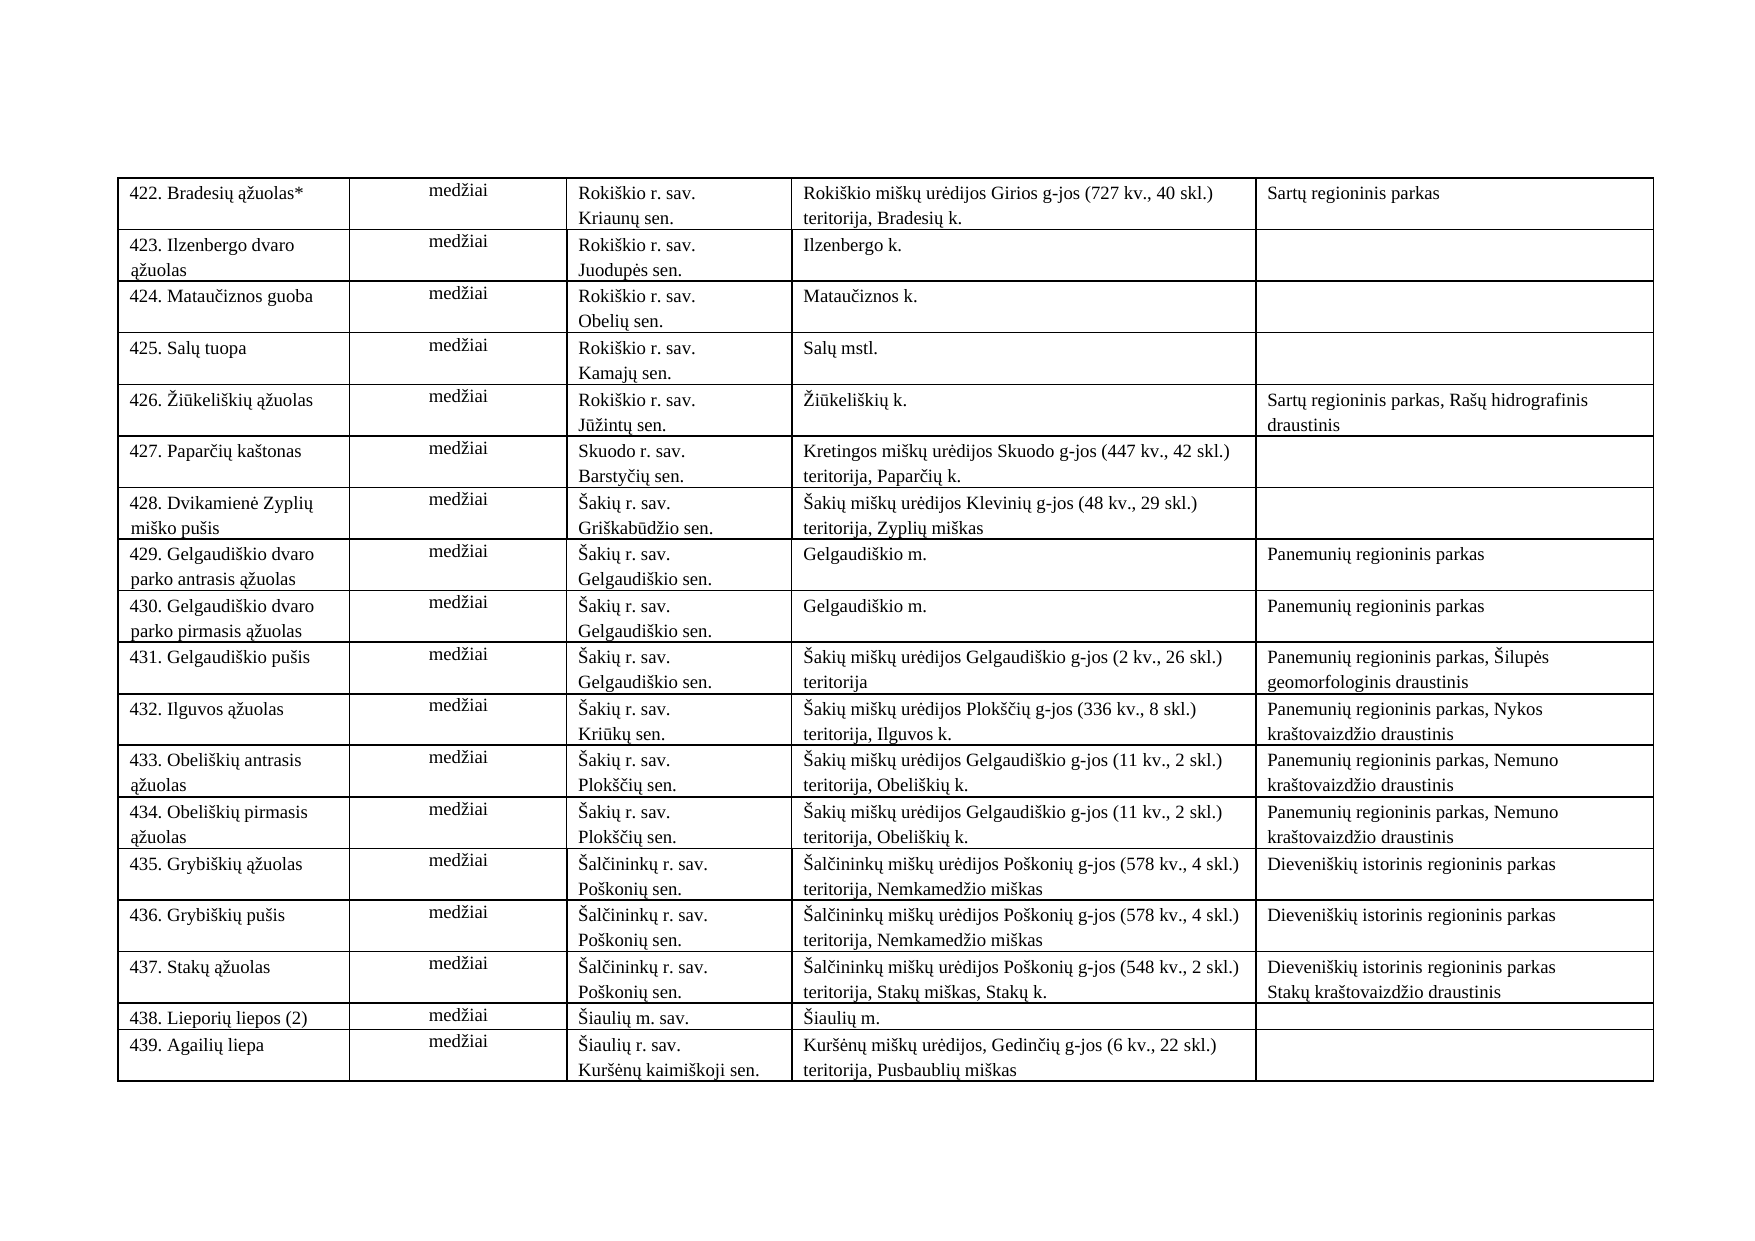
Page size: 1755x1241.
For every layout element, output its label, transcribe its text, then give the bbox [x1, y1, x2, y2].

table_cell 425. Salų tuopa [119, 333, 349, 383]
table_cell 428. Dvikamienė Zyplių miško pušis [119, 488, 349, 538]
table_cell 430. Gelgaudiškio dvaro parko pirmasis ąžuolas [119, 591, 349, 641]
table_cell [1257, 230, 1653, 280]
table_cell 435. Grybiškių ąžuolas [119, 849, 349, 899]
table_cell [1257, 1004, 1653, 1029]
table_cell Šakių r. sav. Griškabūdžio sen. [568, 488, 791, 538]
table_cell 426. Žiūkeliškių ąžuolas [119, 385, 349, 435]
table_cell Rokiškio miškų urėdijos Girios g-jos (727 kv., 40 skl.) teritorija, Bradesių k. [792, 179, 1255, 229]
table_cell Šakių r. sav. Gelgaudiškio sen. [567, 540, 791, 590]
table_cell Šakių r. sav. Gelgaudiškio sen. [567, 643, 791, 693]
table_cell Gelgaudiškio m. [792, 591, 1255, 641]
table_cell 434. Obeliškių pirmasis ąžuolas [119, 798, 349, 847]
table_cell medžiai [350, 591, 566, 641]
table_cell medžiai [350, 695, 566, 744]
table_cell medžiai [350, 333, 566, 383]
table_cell Šakių r. sav. Plokščių sen. [567, 798, 791, 847]
table_cell [1257, 282, 1653, 332]
table_cell Rokiškio r. sav. Kriaunų sen. [567, 179, 791, 229]
table_cell Sartų regioninis parkas [1257, 179, 1653, 229]
table_cell Salų mstl. [793, 333, 1255, 383]
table_cell Šakių r. sav. Gelgaudiškio sen. [567, 591, 791, 641]
table_cell [1257, 333, 1653, 383]
table_cell Šalčininkų r. sav. Poškonių sen. [568, 952, 791, 1002]
table_cell Panemunių regioninis parkas, Nemuno kraštovaizdžio draustinis [1257, 798, 1653, 847]
table_cell 431. Gelgaudiškio pušis [119, 643, 349, 693]
table_cell medžiai [350, 1030, 566, 1080]
table_cell 423. Ilzenbergo dvaro ąžuolas [119, 230, 349, 280]
table_cell Rokiškio r. sav. Obelių sen. [568, 282, 791, 332]
table_cell Šakių r. sav. Kriūkų sen. [567, 695, 791, 744]
table_cell Kretingos miškų urėdijos Skuodo g-jos (447 kv., 42 skl.) teritorija, Paparčių k. [793, 437, 1255, 487]
table_cell medžiai [350, 746, 566, 796]
table_cell Šalčininkų miškų urėdijos Poškonių g-jos (578 kv., 4 skl.) teritorija, Nemkamedžio miškas [793, 849, 1255, 899]
table_cell Rokiškio r. sav. Jūžintų sen. [568, 385, 791, 435]
table_cell Rokiškio r. sav. Juodupės sen. [568, 230, 791, 280]
table_cell medžiai [350, 385, 566, 435]
table_cell Panemunių regioninis parkas [1257, 591, 1653, 641]
table_cell 437. Stakų ąžuolas [119, 952, 349, 1002]
table_cell Šakių miškų urėdijos Gelgaudiškio g-jos (11 kv., 2 skl.) teritorija, Obeliškių k. [792, 746, 1255, 796]
table_cell medžiai [350, 1004, 566, 1029]
table_cell Panemunių regioninis parkas, Nykos kraštovaizdžio draustinis [1257, 695, 1653, 744]
table_cell Gelgaudiškio m. [792, 540, 1255, 590]
table_cell medžiai [350, 798, 566, 847]
table_cell medžiai [350, 488, 566, 538]
table_cell 436. Grybiškių pušis [119, 901, 349, 951]
table_cell Mataučiznos k. [793, 282, 1255, 332]
table_cell Šiaulių r. sav. Kuršėnų kaimiškoji sen. [568, 1030, 791, 1080]
table_cell Rokiškio r. sav. Kamajų sen. [568, 333, 791, 383]
table_cell 432. Ilguvos ąžuolas [119, 695, 349, 744]
table_cell Panemunių regioninis parkas, Nemuno kraštovaizdžio draustinis [1257, 746, 1653, 796]
table_cell medžiai [350, 282, 566, 332]
table_cell Kuršėnų miškų urėdijos, Gedinčių g-jos (6 kv., 22 skl.) teritorija, Pusbaublių miškas [793, 1030, 1255, 1080]
table_cell Ilzenbergo k. [793, 230, 1255, 280]
table_cell Sartų regioninis parkas, Rašų hidrografinis draustinis [1257, 385, 1653, 435]
table_cell Dieveniškių istorinis regioninis parkas [1257, 849, 1653, 899]
table_cell Šakių miškų urėdijos Gelgaudiškio g-jos (11 kv., 2 skl.) teritorija, Obeliškių k. [792, 798, 1255, 847]
table_cell Panemunių regioninis parkas [1257, 540, 1653, 590]
table_cell medžiai [350, 230, 566, 280]
table_cell Šakių miškų urėdijos Plokščių g-jos (336 kv., 8 skl.) teritorija, Ilguvos k. [792, 695, 1255, 744]
table_cell 427. Paparčių kaštonas [119, 437, 349, 487]
table_cell [1257, 488, 1653, 538]
table_cell 424. Mataučiznos guoba [119, 282, 349, 332]
table_cell Šakių r. sav. Plokščių sen. [567, 746, 791, 796]
table_cell Dieveniškių istorinis regioninis parkas [1257, 901, 1653, 951]
table_cell 439. Agailių liepa [119, 1030, 349, 1080]
table_cell medžiai [350, 849, 566, 899]
table_cell [1257, 1030, 1653, 1080]
table_cell Šiaulių m. sav. [568, 1004, 791, 1029]
table_cell Šiaulių m. [793, 1004, 1255, 1029]
table_cell medžiai [350, 901, 566, 951]
table_cell 438. Lieporių liepos (2) [119, 1004, 349, 1029]
table_cell medžiai [350, 179, 566, 229]
table_cell Šalčininkų miškų urėdijos Poškonių g-jos (578 kv., 4 skl.) teritorija, Nemkamedžio miškas [793, 901, 1255, 951]
table_cell Šakių miškų urėdijos Klevinių g-jos (48 kv., 29 skl.) teritorija, Zyplių miškas [793, 488, 1255, 538]
table_cell medžiai [350, 437, 566, 487]
table_cell [1257, 437, 1653, 487]
table_cell 429. Gelgaudiškio dvaro parko antrasis ąžuolas [119, 540, 349, 590]
table_cell Šalčininkų r. sav. Poškonių sen. [568, 901, 791, 951]
table_cell 422. Bradesių ąžuolas* [119, 179, 349, 229]
table_cell Žiūkeliškių k. [793, 385, 1255, 435]
table_cell medžiai [350, 643, 566, 693]
table_cell Dieveniškių istorinis regioninis parkas Stakų kraštovaizdžio draustinis [1257, 952, 1653, 1002]
table_cell Šalčininkų r. sav. Poškonių sen. [568, 849, 791, 899]
table_cell medžiai [350, 952, 566, 1002]
table_cell Šalčininkų miškų urėdijos Poškonių g-jos (548 kv., 2 skl.) teritorija, Stakų miškas, Stakų k. [793, 952, 1255, 1002]
table_cell Skuodo r. sav. Barstyčių sen. [568, 437, 791, 487]
table_cell medžiai [350, 540, 566, 590]
table_cell Panemunių regioninis parkas, Šilupės geomorfologinis draustinis [1257, 643, 1653, 693]
table_cell 433. Obeliškių antrasis ąžuolas [119, 746, 349, 796]
table_cell Šakių miškų urėdijos Gelgaudiškio g-jos (2 kv., 26 skl.) teritorija [792, 643, 1255, 693]
